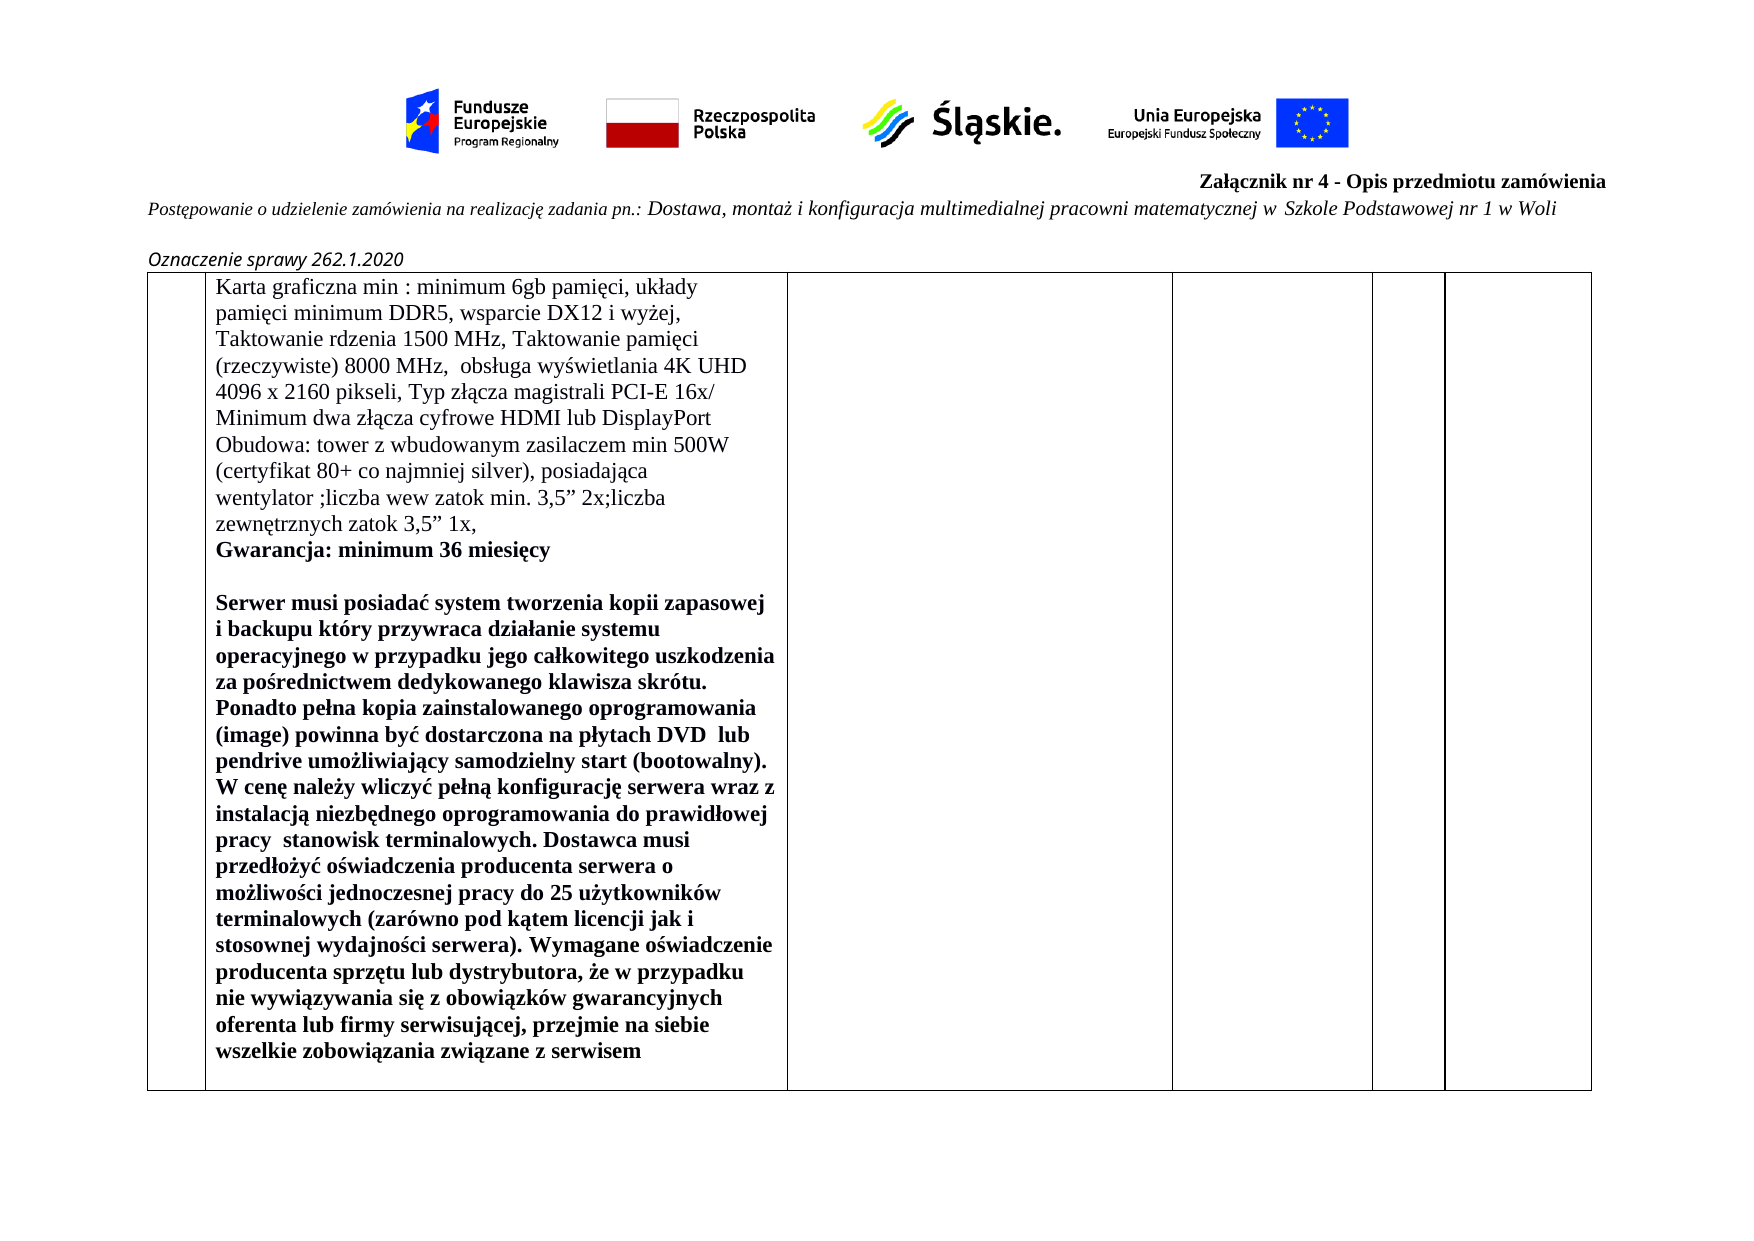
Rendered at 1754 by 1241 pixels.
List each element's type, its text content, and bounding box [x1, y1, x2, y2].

table_cell [1173, 273, 1372, 1090]
table_cell [148, 273, 205, 1090]
table_cell [1446, 273, 1591, 1090]
table_cell [788, 273, 1172, 1090]
table_cell Karta graficzna min : minimum 6gb pamięci, układy pamięci minimum DDR5, wsparcie DX12 i wyżej, Taktowanie rdzenia 1500 MHz, Taktowanie pamięci (rzeczywiste) 8000 MHz, obsługa wyświetlania 4K UHD 4096 x 2160 pikseli, Typ złącza magistrali PCI-E 16x/ Minimum dwa złącza cyfrowe HDMI lub DisplayPort Obudowa: tower z wbudowanym zasilaczem min 500W (certyfikat 80+ co najmniej silver), posiadająca wentylator ;liczba wew zatok min. 3,5” 2x;liczba zewnętrznych zatok 3,5” 1x, Gwarancja: minimum 36 miesięcy Serwer musi posiadać system tworzenia kopii zapasowej i backupu który przywraca działanie systemu operacyjnego w przypadku jego całkowitego uszkodzenia za pośrednictwem dedykowanego klawisza skrótu. Ponadto pełna kopia zainstalowanego oprogramowania (image) powinna być dostarczona na płytach DVD lub pendrive umożliwiający samodzielny start (bootowalny). W cenę należy wliczyć pełną konfigurację serwera wraz z instalacją niezbędnego oprogramowania do prawidłowej pracy stanowisk terminalowych. Dostawca musi przedłożyć oświadczenia producenta serwera o możliwości jednoczesnej pracy do 25 użytkowników terminalowych (zarówno pod kątem licencji jak i stosownej wydajności serwera). Wymagane oświadczenie producenta sprzętu lub dystrybutora, że w przypadku nie wywiązywania się z obowiązków gwarancyjnych oferenta lub firmy serwisującej, przejmie na siebie wszelkie zobowiązania związane z serwisem [206, 273, 787, 1090]
table_cell [1373, 273, 1444, 1090]
